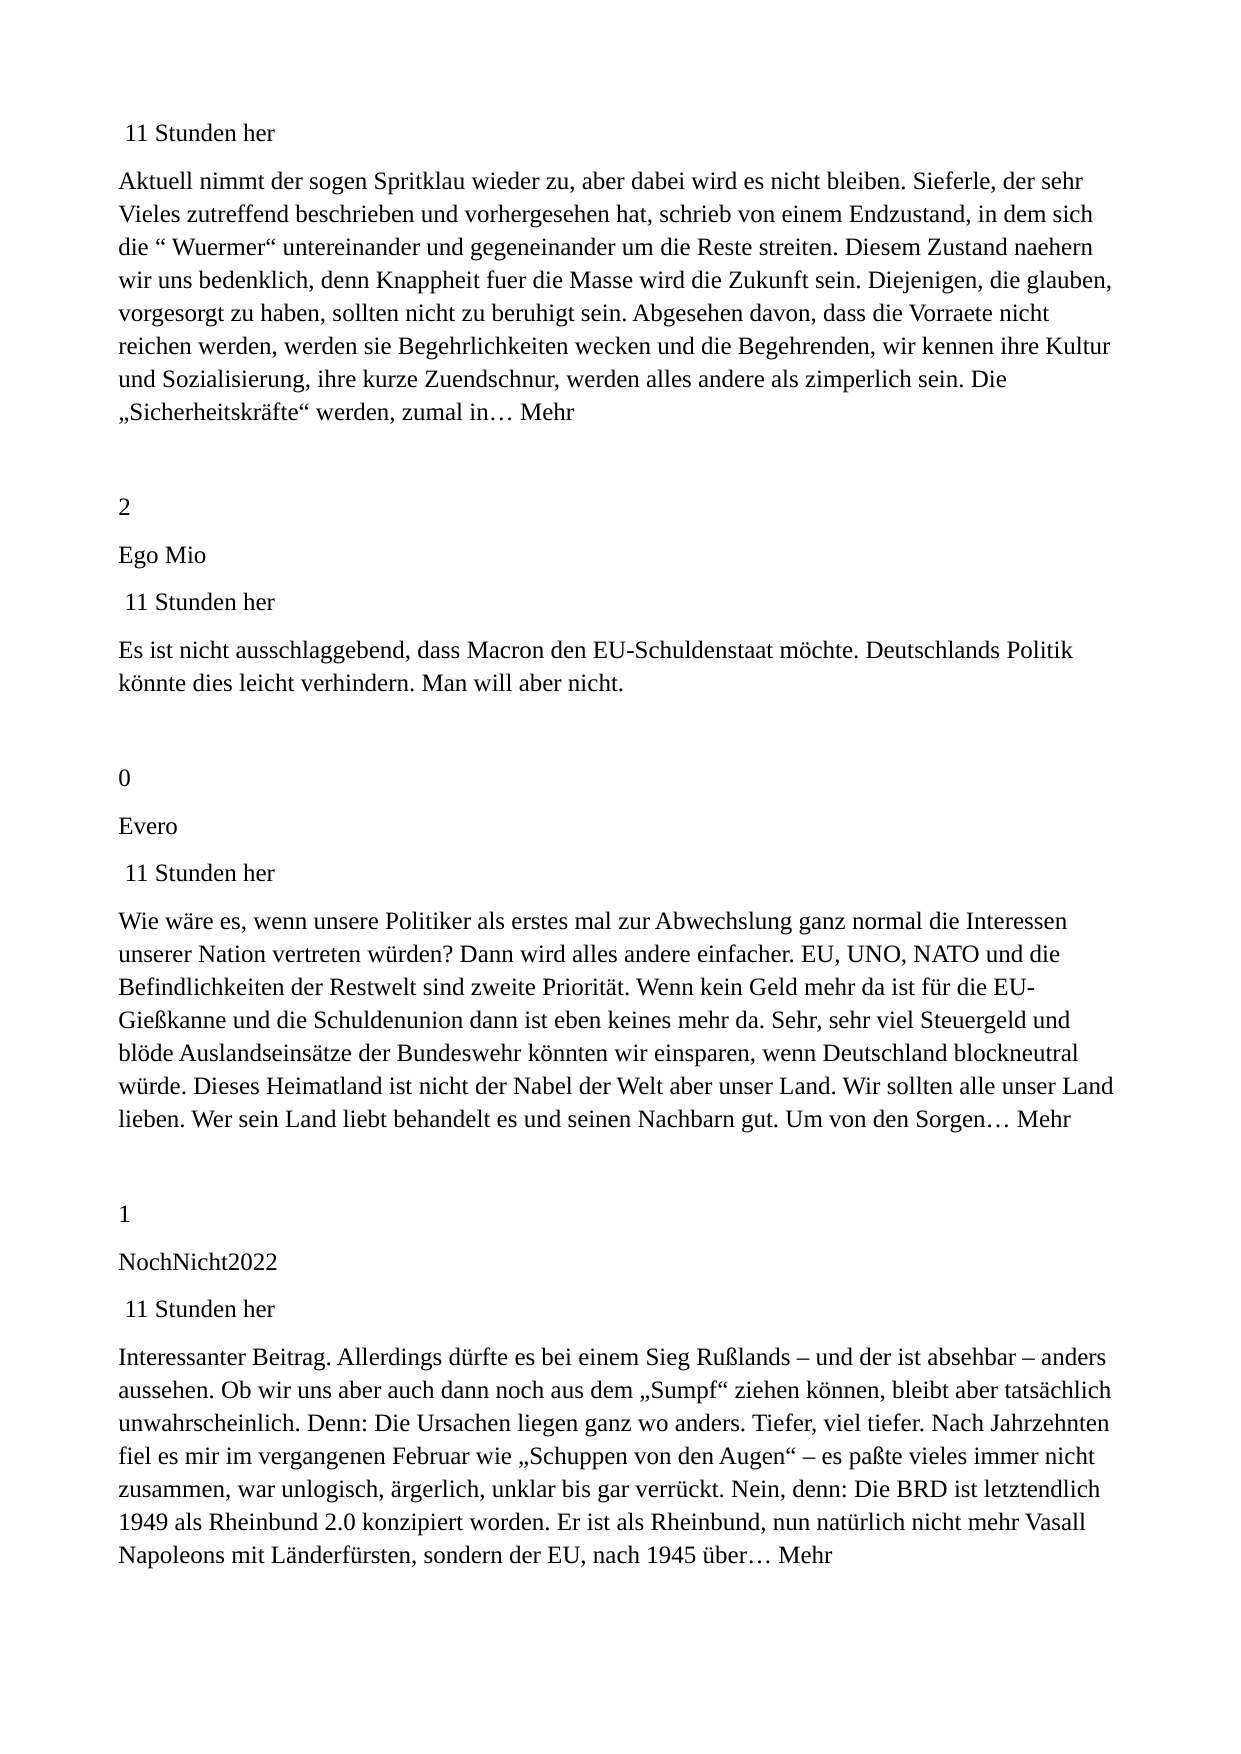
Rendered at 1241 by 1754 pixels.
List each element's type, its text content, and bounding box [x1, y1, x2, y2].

text NochNicht2022 [118, 1247, 1122, 1276]
text 1 [118, 1199, 1122, 1228]
text 11 Stunden her [118, 587, 1122, 616]
text Es ist nicht ausschlaggebend, dass Macron den EU-Schuldenstaat möchte. Deutschlands Politik könnte dies leicht verhindern. Man will aber nicht. [118, 635, 1122, 697]
text 2 [118, 492, 1122, 521]
text Interessanter Beitrag. Allerdings dürfte es bei einem Sieg Rußlands – und der ist absehbar – anders aussehen. Ob wir uns aber auch dann noch aus dem „Sumpf“ ziehen können, bleibt aber tatsächlich unwahrscheinlich. Denn: Die Ursachen liegen ganz wo anders. Tiefer, viel tiefer. Nach Jahrzehnten fiel es mir im vergangenen Februar wie „Schuppen von den Augen“ – es paßte vieles immer nicht zusammen, war unlogisch, ärgerlich, unklar bis gar verrückt. Nein, denn: Die BRD ist letztendlich 1949 als Rheinbund 2.0 konzipiert worden. Er ist als Rheinbund, nun natürlich nicht mehr Vasall Napoleons mit Länderfürsten, sondern der EU, nach 1945 über… Mehr [118, 1342, 1122, 1569]
text 11 Stunden her [118, 118, 1122, 147]
text Aktuell nimmt der sogen Spritklau wieder zu, aber dabei wird es nicht bleiben. Sieferle, der sehr Vieles zutreffend beschrieben und vorhergesehen hat, schrieb von einem Endzustand, in dem sich die “ Wuermer“ untereinander und gegeneinander um die Reste streiten. Diesem Zustand naehern wir uns bedenklich, denn Knappheit fuer die Masse wird die Zukunft sein. Diejenigen, die glauben, vorgesorgt zu haben, sollten nicht zu beruhigt sein. Abgesehen davon, dass die Vorraete nicht reichen werden, werden sie Begehrlichkeiten wecken und die Begehrenden, wir kennen ihre Kultur und Sozialisierung, ihre kurze Zuendschnur, werden alles andere als zimperlich sein. Die „Sicherheitskräfte“ werden, zumal in… Mehr [118, 166, 1122, 426]
text 11 Stunden her [118, 858, 1122, 887]
text 0 [118, 763, 1122, 792]
text 11 Stunden her [118, 1294, 1122, 1323]
text Evero [118, 811, 1122, 839]
text Wie wäre es, wenn unsere Politiker als erstes mal zur Abwechslung ganz normal die Interessen unserer Nation vertreten würden? Dann wird alles andere einfacher. EU, UNO, NATO und die Befindlichkeiten der Restwelt sind zweite Priorität. Wenn kein Geld mehr da ist für die EU-Gießkanne und die Schuldenunion dann ist eben keines mehr da. Sehr, sehr viel Steuergeld und blöde Auslandseinsätze der Bundeswehr könnten wir einsparen, wenn Deutschland blockneutral würde. Dieses Heimatland ist nicht der Nabel der Welt aber unser Land. Wir sollten alle unser Land lieben. Wer sein Land liebt behandelt es und seinen Nachbarn gut. Um von den Sorgen… Mehr [118, 906, 1122, 1133]
text Ego Mio [118, 540, 1122, 568]
